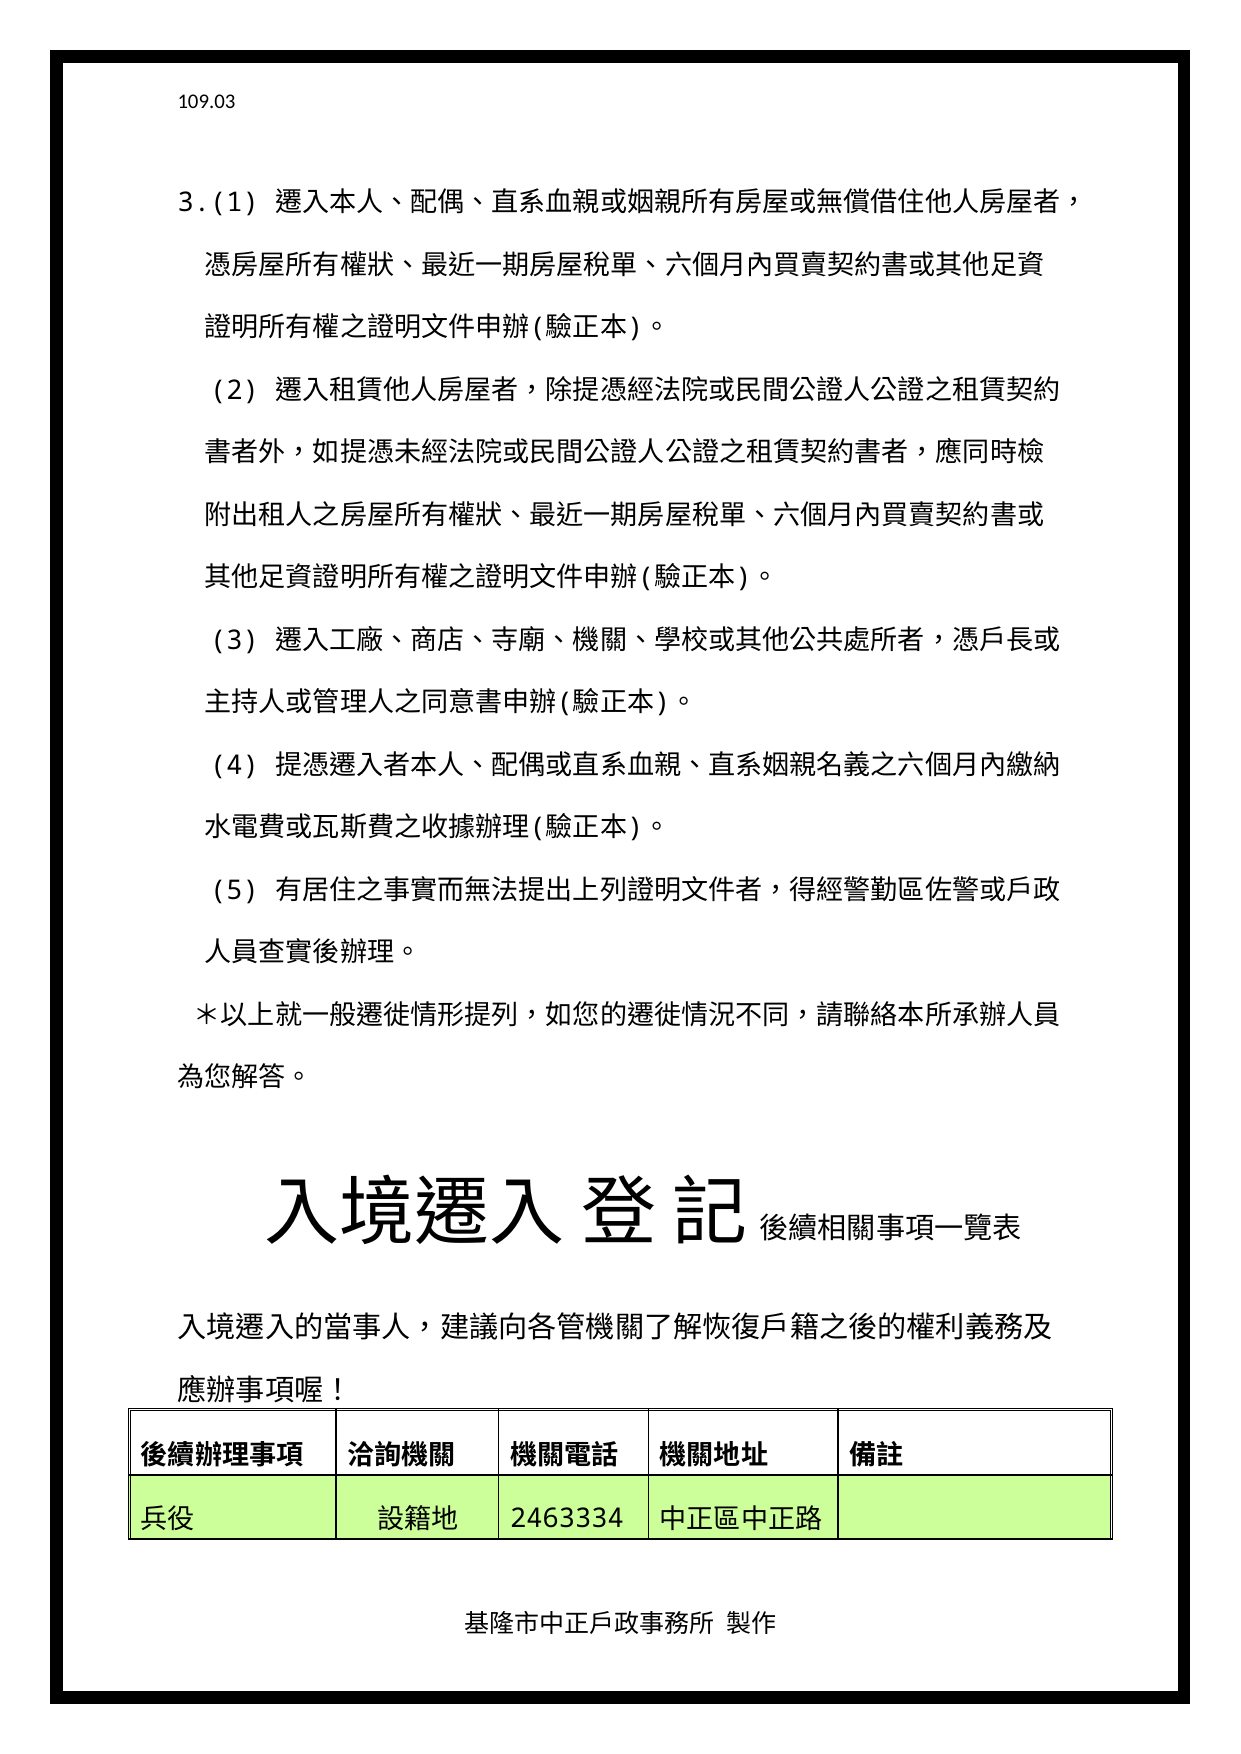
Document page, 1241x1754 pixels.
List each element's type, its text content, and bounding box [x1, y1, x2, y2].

table_header 備註 [839, 1411, 1110, 1474]
text (2) 遷入租賃他人房屋者，除提憑經法院或民間公證人公證之租賃契約書者外，如提憑未經法院或民間公證人公證之租賃契約書者，應同時檢附出租人之房屋所有權狀、最近一期房屋稅單、六個月內買賣契約書或其他足資證明所有權之證明文件申辦(驗正本)。 [177, 346, 1063, 596]
table_cell [839, 1476, 1110, 1538]
text (5) 有居住之事實而無法提出上列證明文件者，得經警勤區佐警或戶政人員查實後辦理。 [177, 846, 1063, 971]
text 入境遷入的當事人，建議向各管機關了解恢復戶籍之後的權利義務及應辦事項喔！ [177, 1283, 1063, 1408]
table_header 機關地址 [649, 1411, 837, 1474]
text (3) 遷入工廠、商店、寺廟、機關、學校或其他公共處所者，憑戶長或主持人或管理人之同意書申辦(驗正本)。 [177, 596, 1063, 721]
text 3.(1) 遷入本人、配偶、直系血親或姻親所有房屋或無償借住他人房屋者，憑房屋所有權狀、最近一期房屋稅單、六個月內買賣契約書或其他足資證明所有權之證明文件申辦(驗正本)。 [177, 158, 1063, 346]
text 入境遷入 登 記 後續相關事項一覽表 [177, 1096, 1063, 1283]
table_cell 兵役 [131, 1476, 335, 1538]
table_cell 中正區中正路 [649, 1476, 837, 1538]
table_cell 2463334 [499, 1476, 648, 1538]
table_header 洽詢機關 [337, 1411, 498, 1474]
table_header 機關電話 [499, 1411, 648, 1474]
table_header 後續辦理事項 [131, 1411, 335, 1474]
table_cell 設籍地 [337, 1476, 498, 1538]
text (4) 提憑遷入者本人、配偶或直系血親、直系姻親名義之六個月內繳納水電費或瓦斯費之收據辦理(驗正本)。 [177, 721, 1063, 846]
text ＊以上就一般遷徙情形提列，如您的遷徙情況不同，請聯絡本所承辦人員為您解答。 [177, 971, 1063, 1096]
